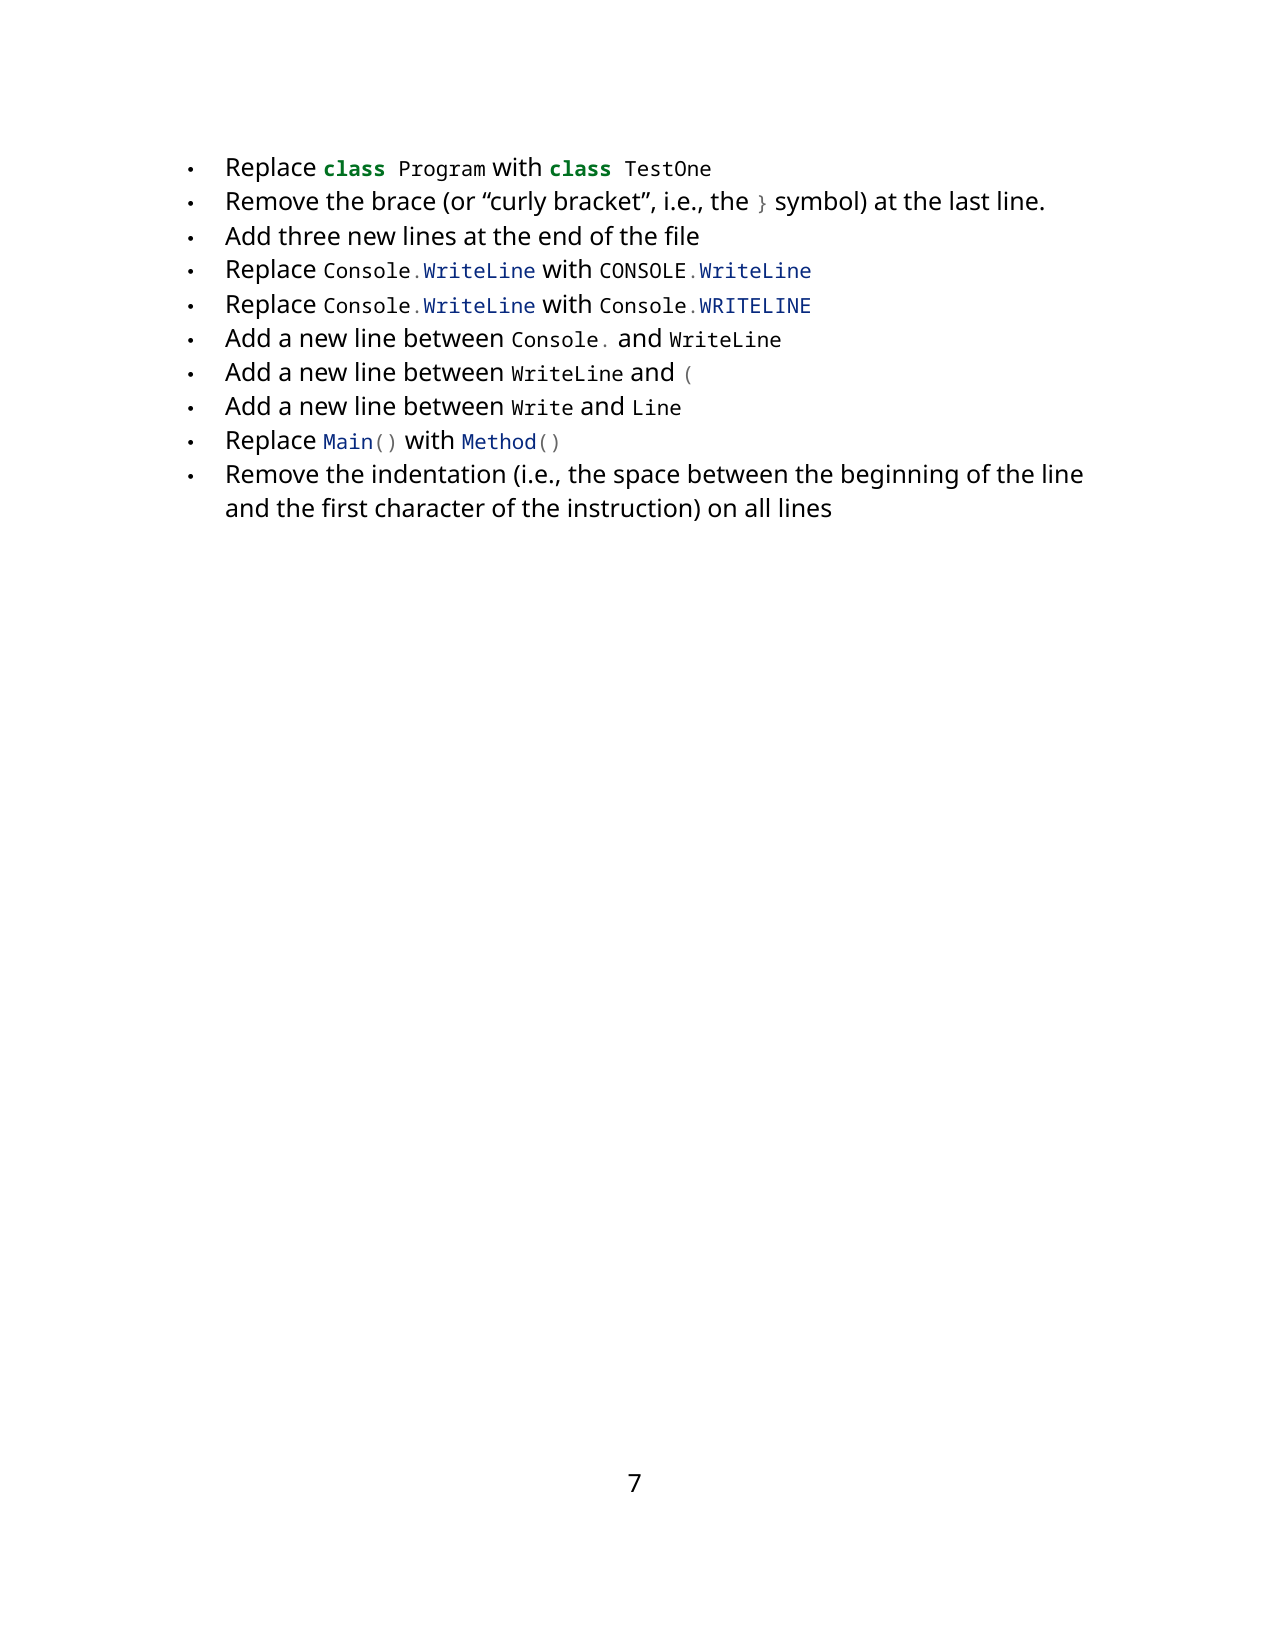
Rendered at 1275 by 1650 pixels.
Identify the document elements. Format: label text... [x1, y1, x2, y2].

list Replace Main() with Method() [187, 422, 1125, 457]
list Add a new line between WriteLine and ( [187, 354, 1125, 388]
list Replace Console.WriteLine with CONSOLE.WriteLine [187, 252, 1125, 286]
list Replace class Program with class TestOne [187, 150, 1125, 184]
list Replace Console.WriteLine with Console.WRITELINE [187, 286, 1125, 320]
list Remove the indentation (i.e., the space between the beginning of the line and the first character of the instruction) on all lines [187, 457, 1125, 525]
list Add a new line between Console. and WriteLine [187, 320, 1125, 354]
list Add a new line between Write and Line [187, 388, 1125, 422]
list Remove the brace (or “curly bracket”, i.e., the } symbol) at the last line. [187, 184, 1125, 218]
list Add three new lines at the end of the file [187, 218, 1125, 252]
